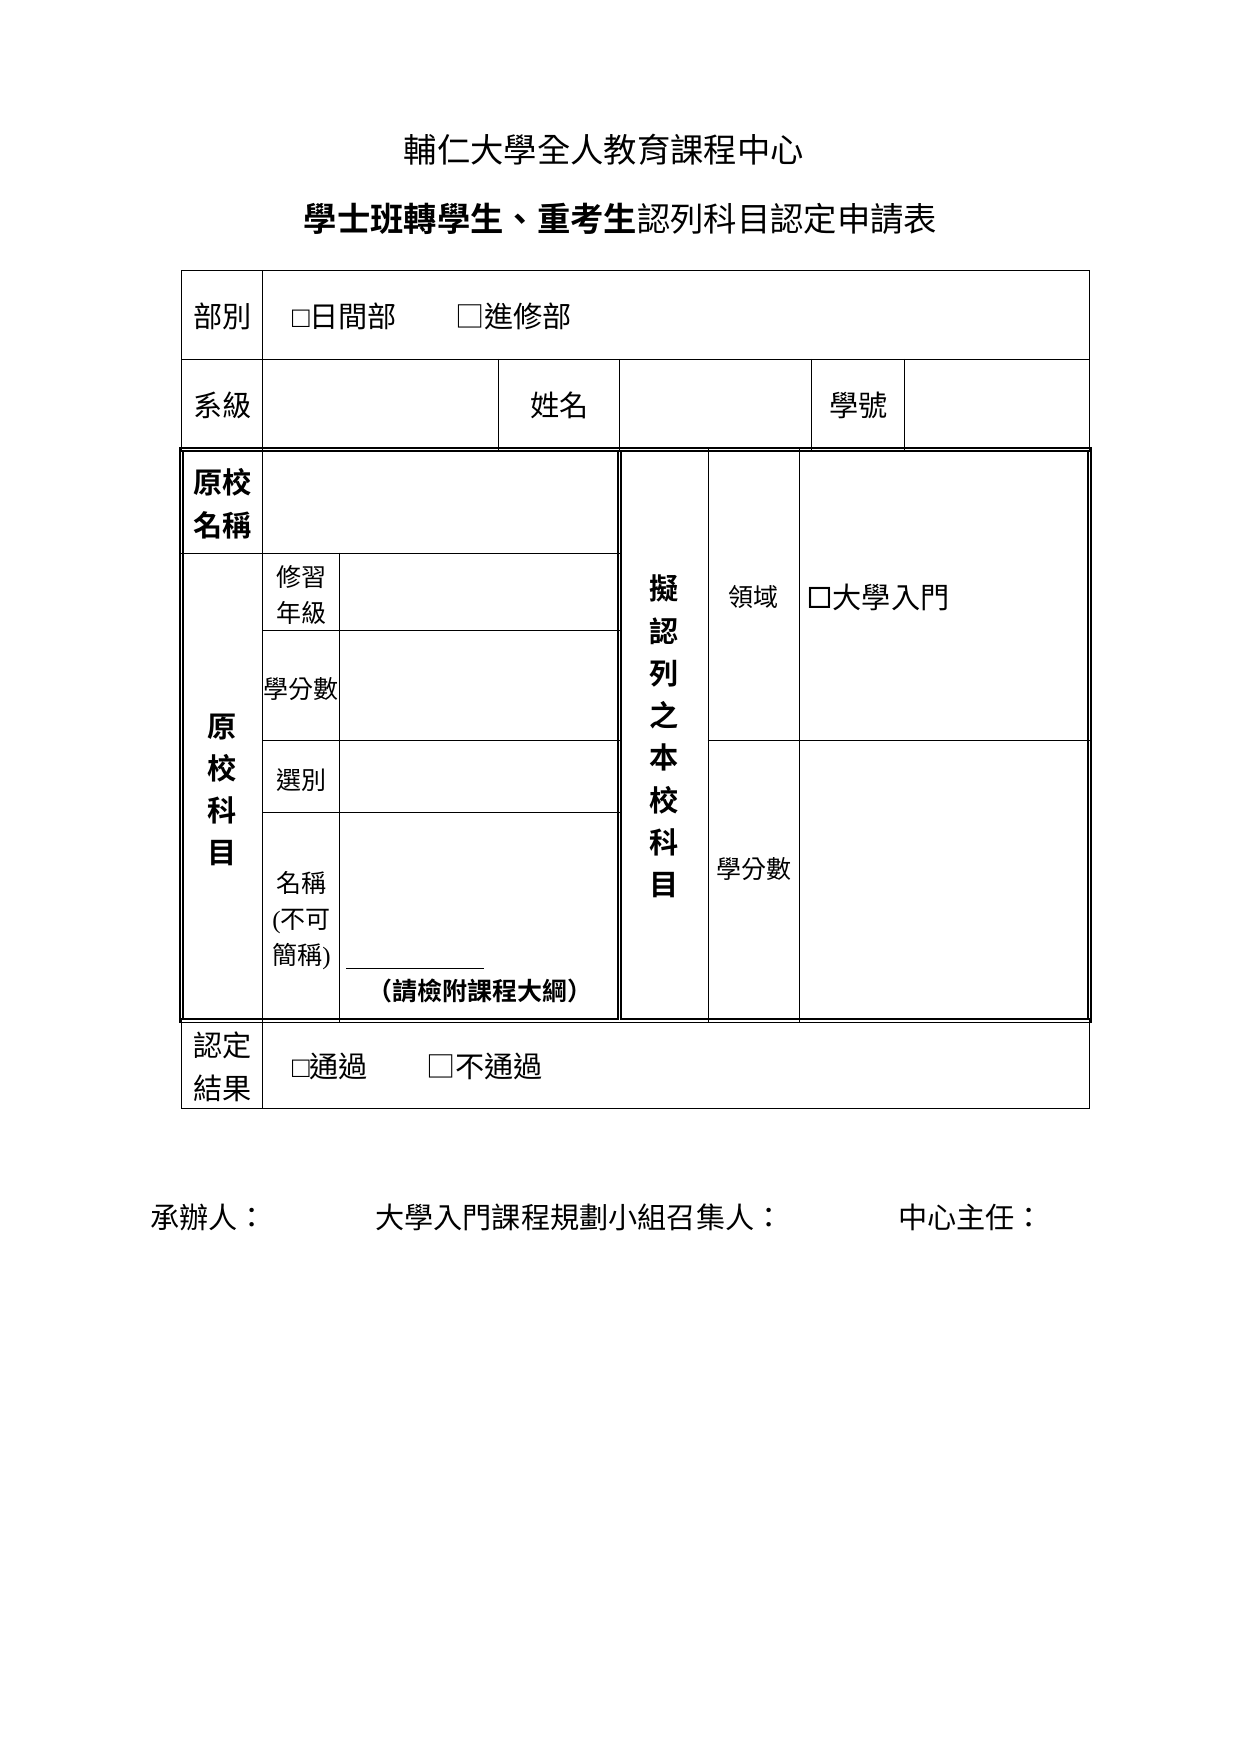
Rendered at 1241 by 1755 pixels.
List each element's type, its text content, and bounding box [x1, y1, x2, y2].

table_cell 學分數 [263, 631, 339, 740]
table_header □日間部 □進修部 [263, 271, 1089, 359]
table_cell [620, 360, 811, 447]
table_header 部別 [182, 271, 262, 359]
table_cell [263, 452, 617, 552]
table_cell [263, 360, 498, 447]
table_cell [340, 631, 617, 740]
table_cell 認定 結果 [182, 1023, 262, 1108]
text 學士班轉學生、重考生認列科目認定申請表 [150, 172, 1090, 241]
table_cell [340, 741, 617, 812]
table_cell 選別 [263, 741, 339, 812]
table_cell 學號 [812, 360, 904, 447]
table_cell 大學入門 [800, 452, 1087, 740]
table_cell [800, 741, 1087, 1018]
table_cell （請檢附課程大綱） [340, 813, 617, 1018]
table_cell 原 校 科 目 [184, 554, 262, 1018]
table_cell □通過 □不通過 [263, 1023, 1089, 1108]
table_cell 修習 年級 [263, 554, 339, 630]
table_cell 名稱 (不可簡稱) [263, 813, 339, 1018]
text 承辦人： 大學入門課程規劃小組召集人： 中心主任： [150, 1195, 1193, 1237]
table_cell 學分數 [709, 741, 799, 1018]
table_cell 原校 名稱 [184, 452, 262, 552]
table_cell 系級 [182, 360, 262, 447]
table_cell [905, 360, 1089, 447]
table_cell 領域 [709, 452, 799, 740]
text 輔仁大學全人教育課程中心 [150, 103, 1090, 172]
table_cell [340, 554, 617, 630]
table_cell 姓名 [499, 360, 619, 447]
table_cell 擬 認 列 之 本 校 科 目 [622, 452, 708, 1018]
